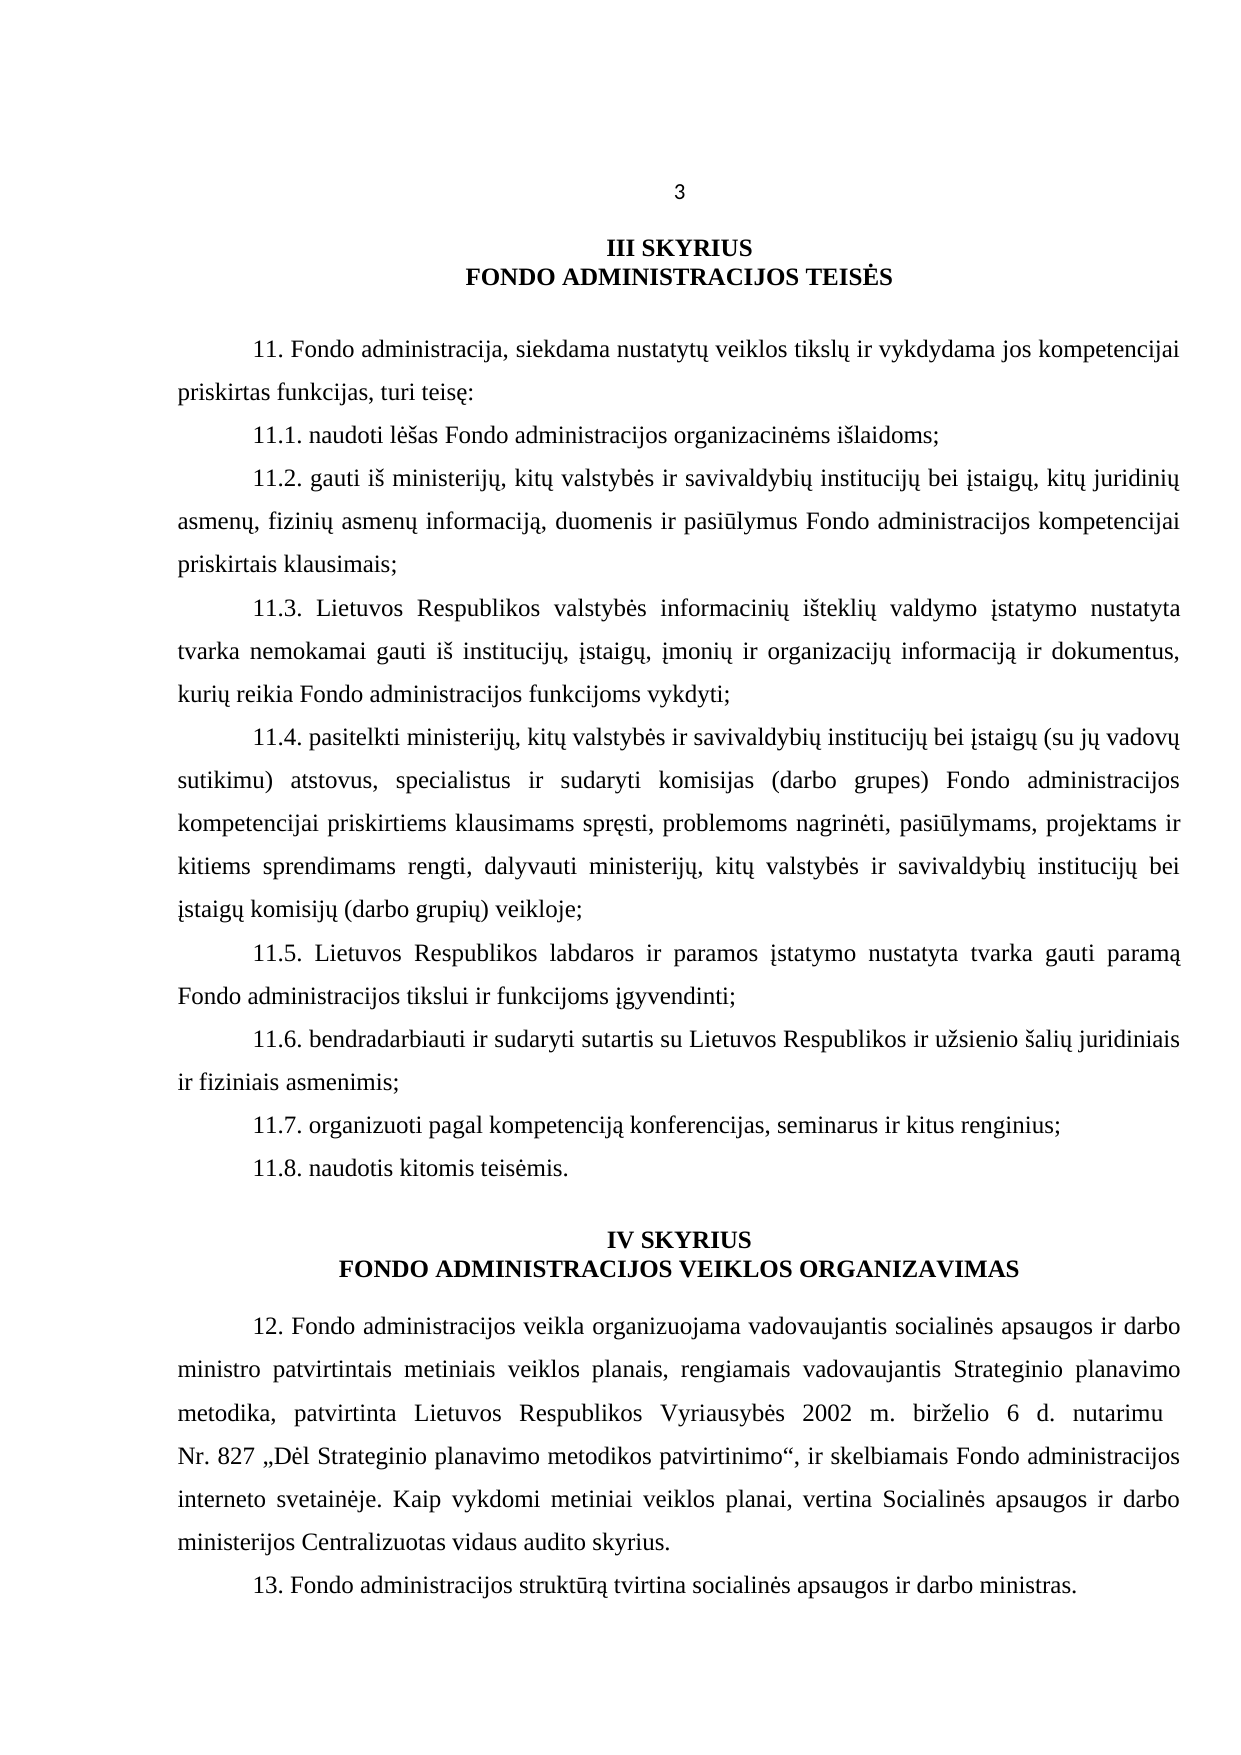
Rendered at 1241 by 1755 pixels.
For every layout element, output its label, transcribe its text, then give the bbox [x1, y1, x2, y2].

text 13. Fondo administracijos struktūrą tvirtina socialinės apsaugos ir darbo ministras. [177, 1570, 1181, 1599]
text 11. Fondo administracija, siekdama nustatytų veiklos tikslų ir vykdydama jos kompetencijai priskirtas funkcijas, turi teisę: [177, 334, 1181, 406]
text III SKYRIUS [177, 233, 1181, 262]
text 12. Fondo administracijos veikla organizuojama vadovaujantis socialinės apsaugos ir darbo ministro patvirtintais metiniais veiklos planais, rengiamais vadovaujantis Strateginio planavimo metodika, patvirtinta Lietuvos Respublikos Vyriausybės 2002 m. birželio 6 d. nutarimu Nr. 827 „Dėl Strateginio planavimo metodikos patvirtinimo“, ir skelbiamais Fondo administracijos interneto svetainėje. Kaip vykdomi metiniai veiklos planai, vertina Socialinės apsaugos ir darbo ministerijos Centralizuotas vidaus audito skyrius. [177, 1311, 1181, 1556]
text FONDO ADMINISTRACIJOS TEISĖS [177, 262, 1181, 291]
text IV SKYRIUS [177, 1225, 1181, 1254]
text 11.5. Lietuvos Respublikos labdaros ir paramos įstatymo nustatyta tvarka gauti paramą Fondo administracijos tikslui ir funkcijoms įgyvendinti; [177, 938, 1181, 1009]
text 11.2. gauti iš ministerijų, kitų valstybės ir savivaldybių institucijų bei įstaigų, kitų juridinių asmenų, fizinių asmenų informaciją, duomenis ir pasiūlymus Fondo administracijos kompetencijai priskirtais klausimais; [177, 463, 1181, 578]
text 11.4. pasitelkti ministerijų, kitų valstybės ir savivaldybių institucijų bei įstaigų (su jų vadovų sutikimu) atstovus, specialistus ir sudaryti komisijas (darbo grupes) Fondo administracijos kompetencijai priskirtiems klausimams spręsti, problemoms nagrinėti, pasiūlymams, projektams ir kitiems sprendimams rengti, dalyvauti ministerijų, kitų valstybės ir savivaldybių institucijų bei įstaigų komisijų (darbo grupių) veikloje; [177, 722, 1181, 923]
text 11.8. naudotis kitomis teisėmis. [177, 1153, 1181, 1182]
text 11.7. organizuoti pagal kompetenciją konferencijas, seminarus ir kitus renginius; [177, 1110, 1181, 1139]
text 11.3. Lietuvos Respublikos valstybės informacinių išteklių valdymo įstatymo nustatyta tvarka nemokamai gauti iš institucijų, įstaigų, įmonių ir organizacijų informaciją ir dokumentus, kurių reikia Fondo administracijos funkcijoms vykdyti; [177, 593, 1181, 708]
text FONDO ADMINISTRACIJOS VEIKLOS ORGANIZAVIMAS [177, 1254, 1181, 1283]
text 11.6. bendradarbiauti ir sudaryti sutartis su Lietuvos Respublikos ir užsienio šalių juridiniais ir fiziniais asmenimis; [177, 1024, 1181, 1096]
text 11.1. naudoti lėšas Fondo administracijos organizacinėms išlaidoms; [177, 420, 1181, 449]
